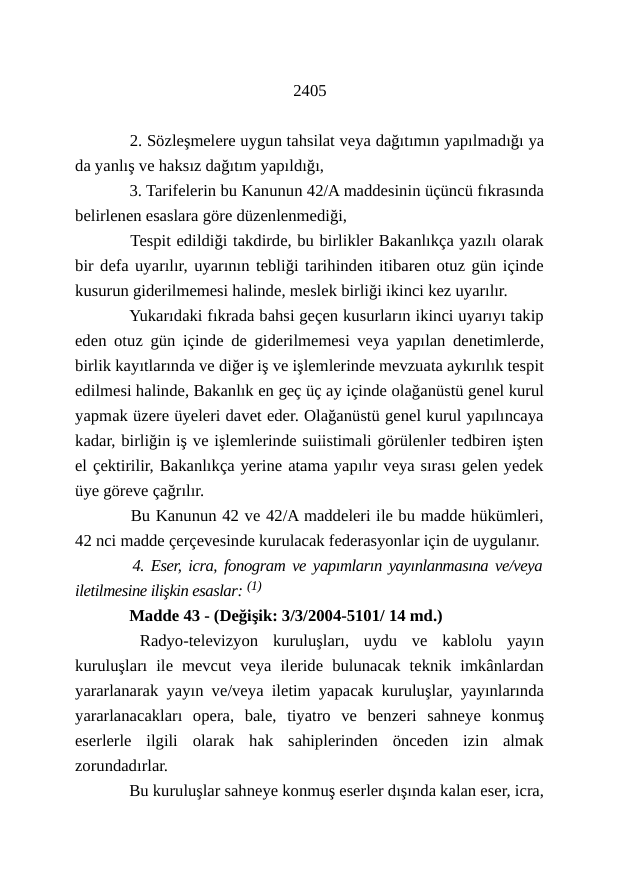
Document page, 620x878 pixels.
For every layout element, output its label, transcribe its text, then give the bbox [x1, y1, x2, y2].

text Radyo-televizyon kuruluşları, uydu ve kablolu yayın kuruluşları ile mevcut veya ileride bulunacak teknik imkânlardan yararlanarak yayın ve/veya iletim yapacak kuruluşlar, yayınlarında yararlanacakları opera, bale, tiyatro ve benzeri sahneye konmuş eserlerle ilgili olarak hak sahiplerinden önceden izin almak zorundadırlar. [75, 625, 544, 775]
text Bu Kanunun 42 ve 42/A maddeleri ile bu madde hükümleri, 42 nci madde çerçevesinde kurulacak federasyonlar için de uygulanır. [75, 500, 544, 550]
text Yukarıdaki fıkrada bahsi geçen kusurların ikinci uyarıyı takip eden otuz gün içinde de giderilmemesi veya yapılan denetimlerde, birlik kayıtlarında ve diğer iş ve işlemlerinde mevzuata aykırılık tespit edilmesi halinde, Bakanlık en geç üç ay içinde olağanüstü genel kurul yapmak üzere üyeleri davet eder. Olağanüstü genel kurul yapılıncaya kadar, birliğin iş ve işlemlerinde suiistimali görülenler tedbiren işten el çektirilir, Bakanlıkça yerine atama yapılır veya sırası gelen yedek üye göreve çağrılır. [75, 300, 544, 500]
text Tespit edildiği takdirde, bu birlikler Bakanlıkça yazılı olarak bir defa uyarılır, uyarının tebliği tarihinden itibaren otuz gün içinde kusurun giderilmemesi halinde, meslek birliği ikinci kez uyarılır. [75, 225, 544, 300]
text 4. Eser, icra, fonogram ve yapımların yayınlanmasına ve/veya iletilmesine ilişkin esaslar: (1) [75, 550, 544, 600]
text 3. Tarifelerin bu Kanunun 42/A maddesinin üçüncü fıkrasında belirlenen esaslara göre düzenlenmediği, [75, 175, 544, 225]
text Madde 43 - (Değişik: 3/3/2004-5101/ 14 md.) [75, 600, 544, 625]
text 2. Sözleşmelere uygun tahsilat veya dağıtımın yapılmadığı ya da yanlış ve haksız dağıtım yapıldığı, [75, 125, 544, 175]
text 2405 [75, 75, 544, 100]
text Bu kuruluşlar sahneye konmuş eserler dışında kalan eser, icra, [75, 775, 544, 800]
